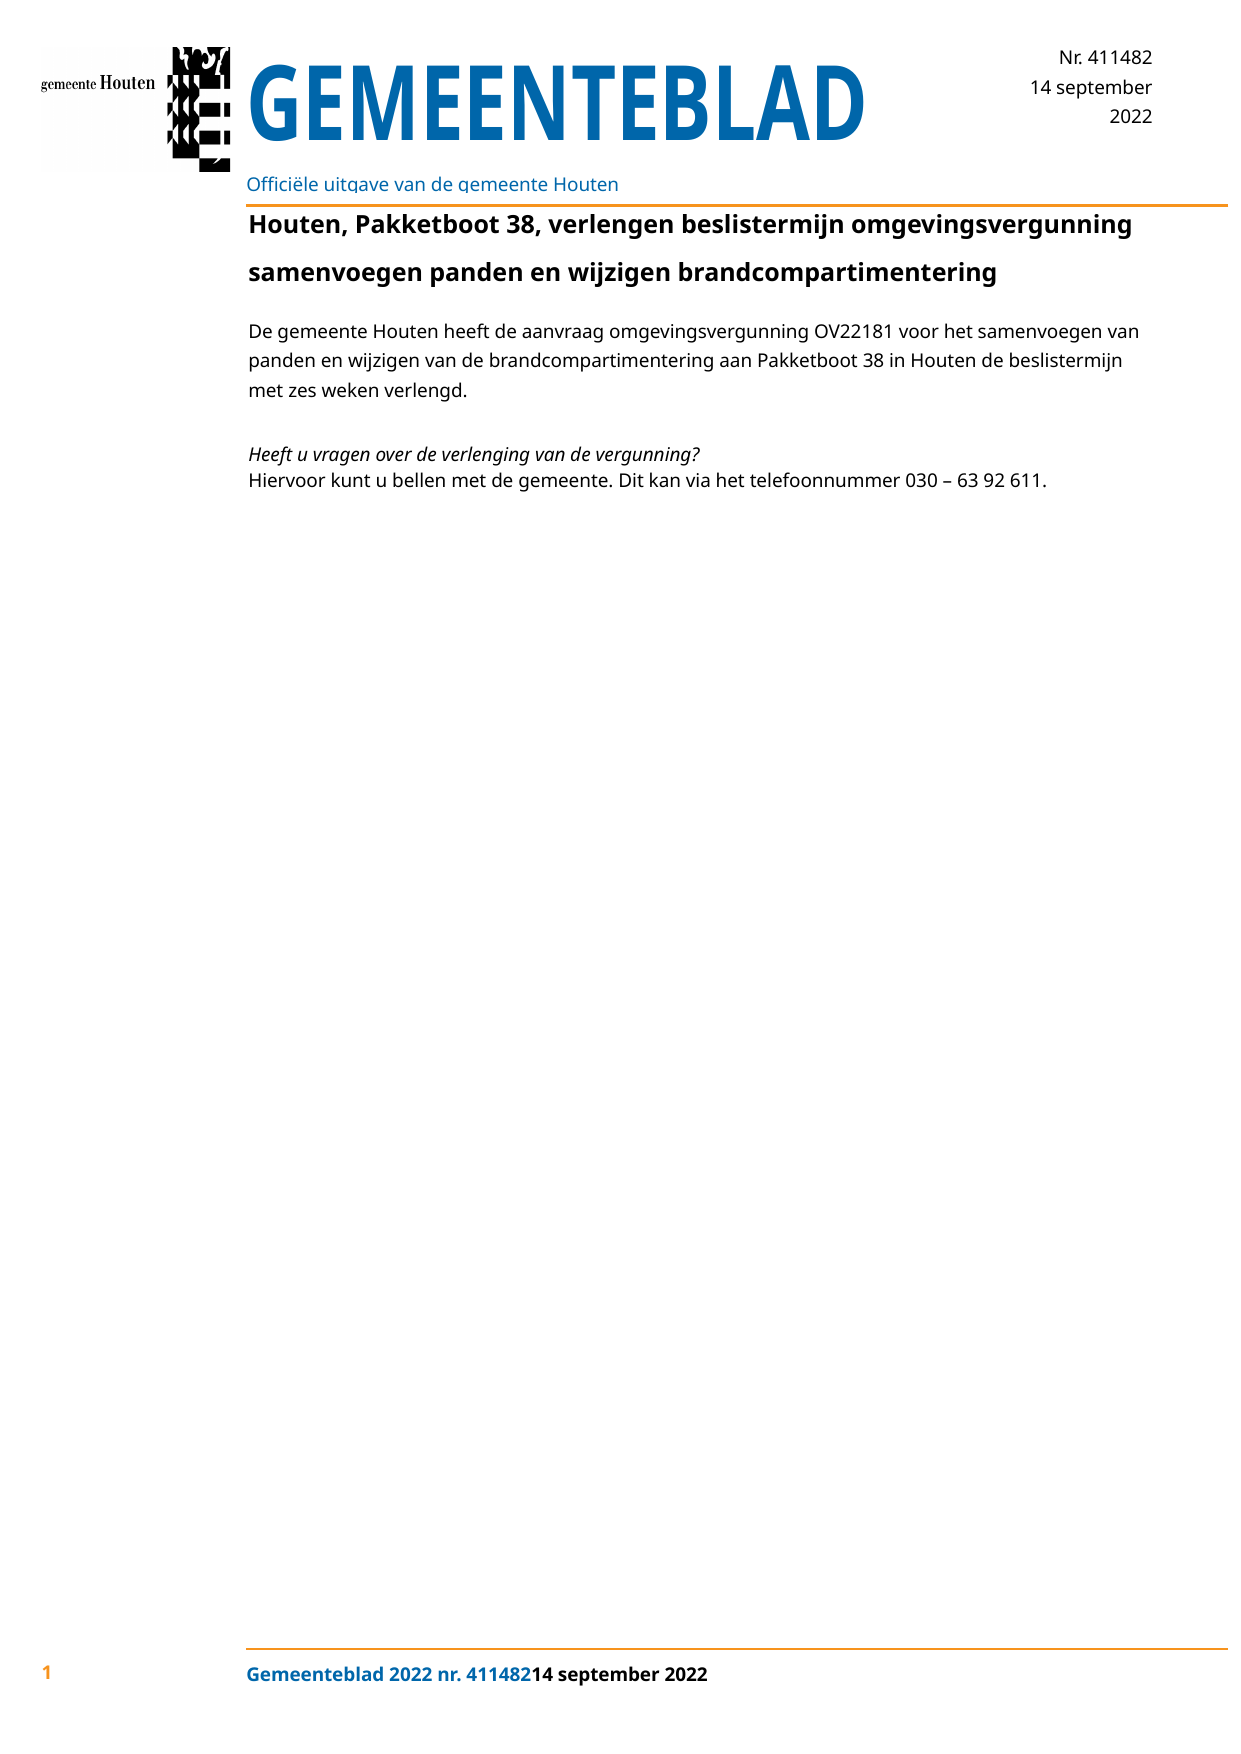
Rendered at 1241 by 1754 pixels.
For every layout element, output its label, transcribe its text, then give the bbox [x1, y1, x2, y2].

text Heeft u vragen over de verlenging van de vergunning? [248, 441, 1152, 467]
text De gemeente Houten heeft de aanvraag omgevingsvergunning OV22181 voor het samenvoegen van panden en wijzigen van de brandcompartimentering aan Pakketboot 38 in Houten de beslistermijn met zes weken verlengd. [248, 318, 1152, 403]
picture [41, 47, 231, 172]
text Hiervoor kunt u bellen met de gemeente. Dit kan via het telefoonnummer 030 – 63 92 611. [248, 467, 1152, 492]
text Houten, Pakketboot 38, verlengen beslistermijn omgevingsvergunning samenvoegen panden en wijzigen brandcompartimentering [248, 207, 1152, 288]
